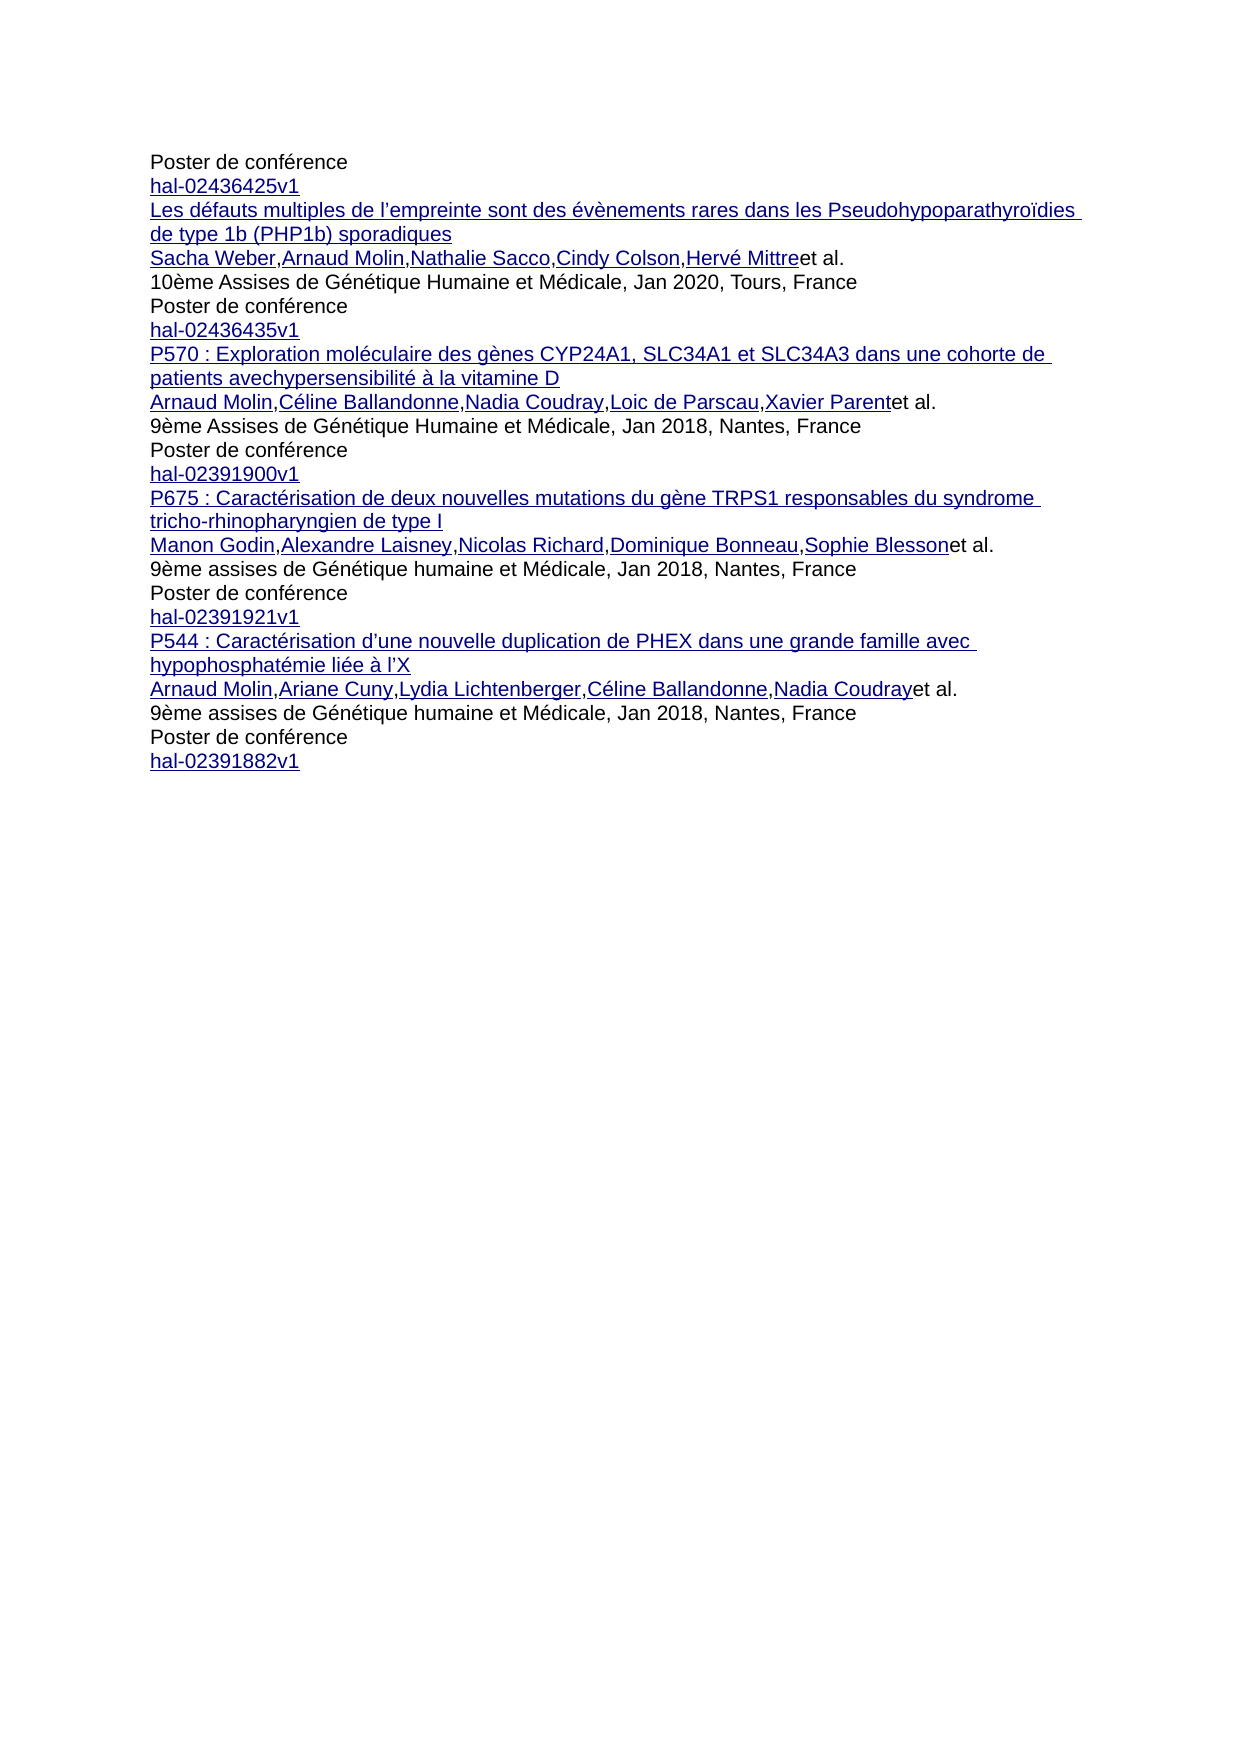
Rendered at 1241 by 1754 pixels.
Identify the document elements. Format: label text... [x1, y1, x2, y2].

table_cell P544 : Caractérisation d’une nouvelle duplication de PHEX dans une grande famille avec hypophosphatémie liée à l’X Arnaud Molin,Ariane Cuny,Lydia Lichtenberger,Céline Ballandonne,Nadia Coudrayet al. 9ème assises de Génétique humaine et Médicale, Jan 2018, Nantes, France Poster de conférence hal-02391882v1 [150, 629, 1090, 773]
table_cell P675 : Caractérisation de deux nouvelles mutations du gène TRPS1 responsables du syndrome tricho-rhinopharyngien de type I Manon Godin,Alexandre Laisney,Nicolas Richard,Dominique Bonneau,Sophie Blessonet al. 9ème assises de Génétique humaine et Médicale, Jan 2018, Nantes, France Poster de conférence hal-02391921v1 [150, 485, 1090, 629]
table_cell Poster de conférence hal-02436425v1 [150, 150, 1090, 198]
table_cell P570 : Exploration moléculaire des gènes CYP24A1, SLC34A1 et SLC34A3 dans une cohorte de patients avechypersensibilité à la vitamine D Arnaud Molin,Céline Ballandonne,Nadia Coudray,Loic de Parscau,Xavier Parentet al. 9ème Assises de Génétique Humaine et Médicale, Jan 2018, Nantes, France Poster de conférence hal-02391900v1 [150, 342, 1090, 485]
table_cell Les défauts multiples de l’empreinte sont des évènements rares dans les Pseudohypoparathyroïdies de type 1b (PHP1b) sporadiques Sacha Weber,Arnaud Molin,Nathalie Sacco,Cindy Colson,Hervé Mittreet al. 10ème Assises de Génétique Humaine et Médicale, Jan 2020, Tours, France Poster de conférence hal-02436435v1 [150, 198, 1090, 342]
